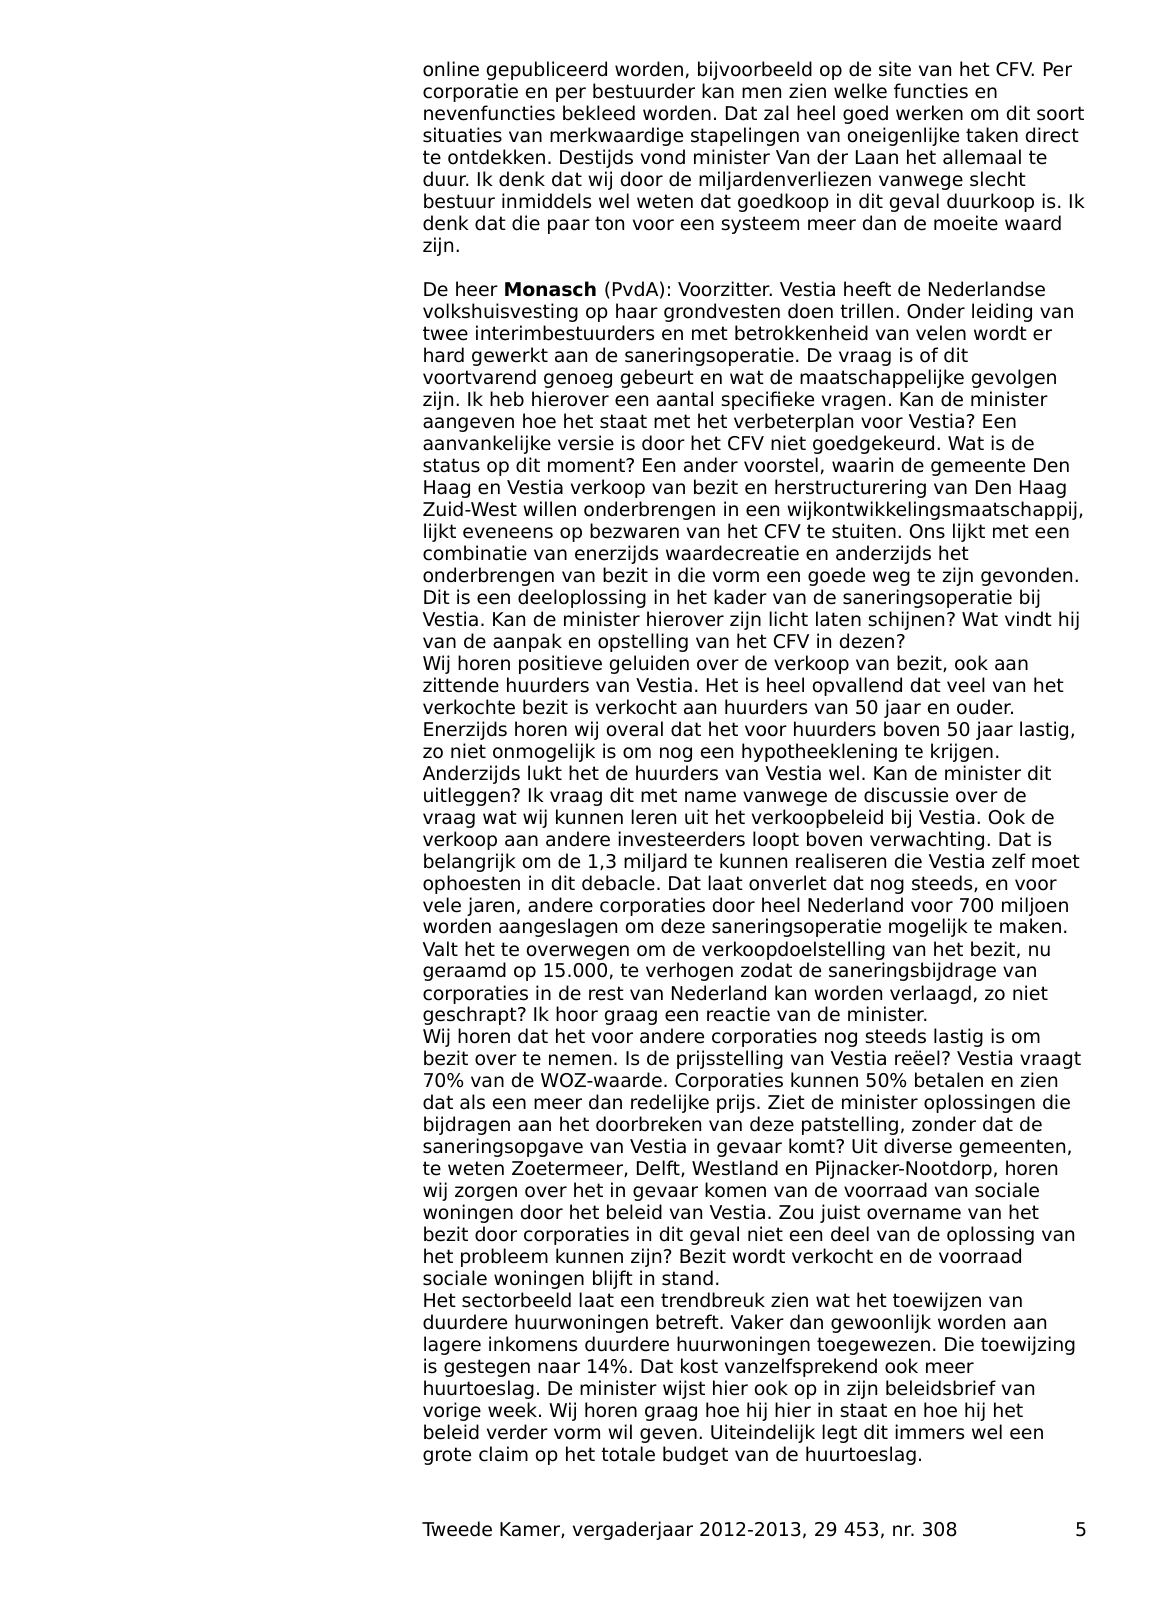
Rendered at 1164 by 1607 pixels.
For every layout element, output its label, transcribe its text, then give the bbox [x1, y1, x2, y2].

text Wij horen dat het voor andere corporaties nog steeds lastig is om bezit over te nemen. Is de prijsstelling van Vestia reëel? Vestia vraagt 70% van de WOZ-waarde. Corporaties kunnen 50% betalen en zien dat als een meer dan redelijke prijs. Ziet de minister oplossingen die bijdragen aan het doorbreken van deze patstelling, zonder dat de saneringsopgave van Vestia in gevaar komt? Uit diverse gemeenten, te weten Zoetermeer, Delft, Westland en Pijnacker-Nootdorp, horen wij zorgen over het in gevaar komen van de voorraad van sociale woningen door het beleid van Vestia. Zou juist overname van het bezit door corporaties in dit geval niet een deel van de oplossing van het probleem kunnen zijn? Bezit wordt verkocht en de voorraad sociale woningen blijft in stand. [422, 1026, 1087, 1290]
text online gepubliceerd worden, bijvoorbeeld op de site van het CFV. Per corporatie en per bestuurder kan men zien welke functies en nevenfuncties bekleed worden. Dat zal heel goed werken om dit soort situaties van merkwaardige stapelingen van oneigenlijke taken direct te ontdekken. Destijds vond minister Van der Laan het allemaal te duur. Ik denk dat wij door de miljardenverliezen vanwege slecht bestuur inmiddels wel weten dat goedkoop in dit geval duurkoop is. Ik denk dat die paar ton voor een systeem meer dan de moeite waard zijn. [422, 59, 1087, 257]
text Wij horen positieve geluiden over de verkoop van bezit, ook aan zittende huurders van Vestia. Het is heel opvallend dat veel van het verkochte bezit is verkocht aan huurders van 50 jaar en ouder. Enerzijds horen wij overal dat het voor huurders boven 50 jaar lastig, zo niet onmogelijk is om nog een hypotheeklening te krijgen. Anderzijds lukt het de huurders van Vestia wel. Kan de minister dit uitleggen? Ik vraag dit met name vanwege de discussie over de vraag wat wij kunnen leren uit het verkoopbeleid bij Vestia. Ook de verkoop aan andere investeerders loopt boven verwachting. Dat is belangrijk om de 1,3 miljard te kunnen realiseren die Vestia zelf moet ophoesten in dit debacle. Dat laat onverlet dat nog steeds, en voor vele jaren, andere corporaties door heel Nederland voor 700 miljoen worden aangeslagen om deze saneringsoperatie mogelijk te maken. Valt het te overwegen om de verkoopdoelstelling van het bezit, nu geraamd op 15.000, te verhogen zodat de saneringsbijdrage van corporaties in de rest van Nederland kan worden verlaagd, zo niet geschrapt? Ik hoor graag een reactie van de minister. [422, 653, 1087, 1026]
text De heer Monasch (PvdA): Voorzitter. Vestia heeft de Nederlandse volkshuisvesting op haar grondvesten doen trillen. Onder leiding van twee interimbestuurders en met betrokkenheid van velen wordt er hard gewerkt aan de saneringsoperatie. De vraag is of dit voortvarend genoeg gebeurt en wat de maatschappelijke gevolgen zijn. Ik heb hierover een aantal specifieke vragen. Kan de minister aangeven hoe het staat met het verbeterplan voor Vestia? Een aanvankelijke versie is door het CFV niet goedgekeurd. Wat is de status op dit moment? Een ander voorstel, waarin de gemeente Den Haag en Vestia verkoop van bezit en herstructurering van Den Haag Zuid-West willen onderbrengen in een wijkontwikkelingsmaatschappij, lijkt eveneens op bezwaren van het CFV te stuiten. Ons lijkt met een combinatie van enerzijds waardecreatie en anderzijds het onderbrengen van bezit in die vorm een goede weg te zijn gevonden. Dit is een deeloplossing in het kader van de saneringsoperatie bij Vestia. Kan de minister hierover zijn licht laten schijnen? Wat vindt hij van de aanpak en opstelling van het CFV in dezen? [422, 279, 1087, 653]
text Het sectorbeeld laat een trendbreuk zien wat het toewijzen van duurdere huurwoningen betreft. Vaker dan gewoonlijk worden aan lagere inkomens duurdere huurwoningen toegewezen. Die toewijzing is gestegen naar 14%. Dat kost vanzelfsprekend ook meer huurtoeslag. De minister wijst hier ook op in zijn beleidsbrief van vorige week. Wij horen graag hoe hij hier in staat en hoe hij het beleid verder vorm wil geven. Uiteindelijk legt dit immers wel een grote claim op het totale budget van de huurtoeslag. [422, 1290, 1087, 1466]
